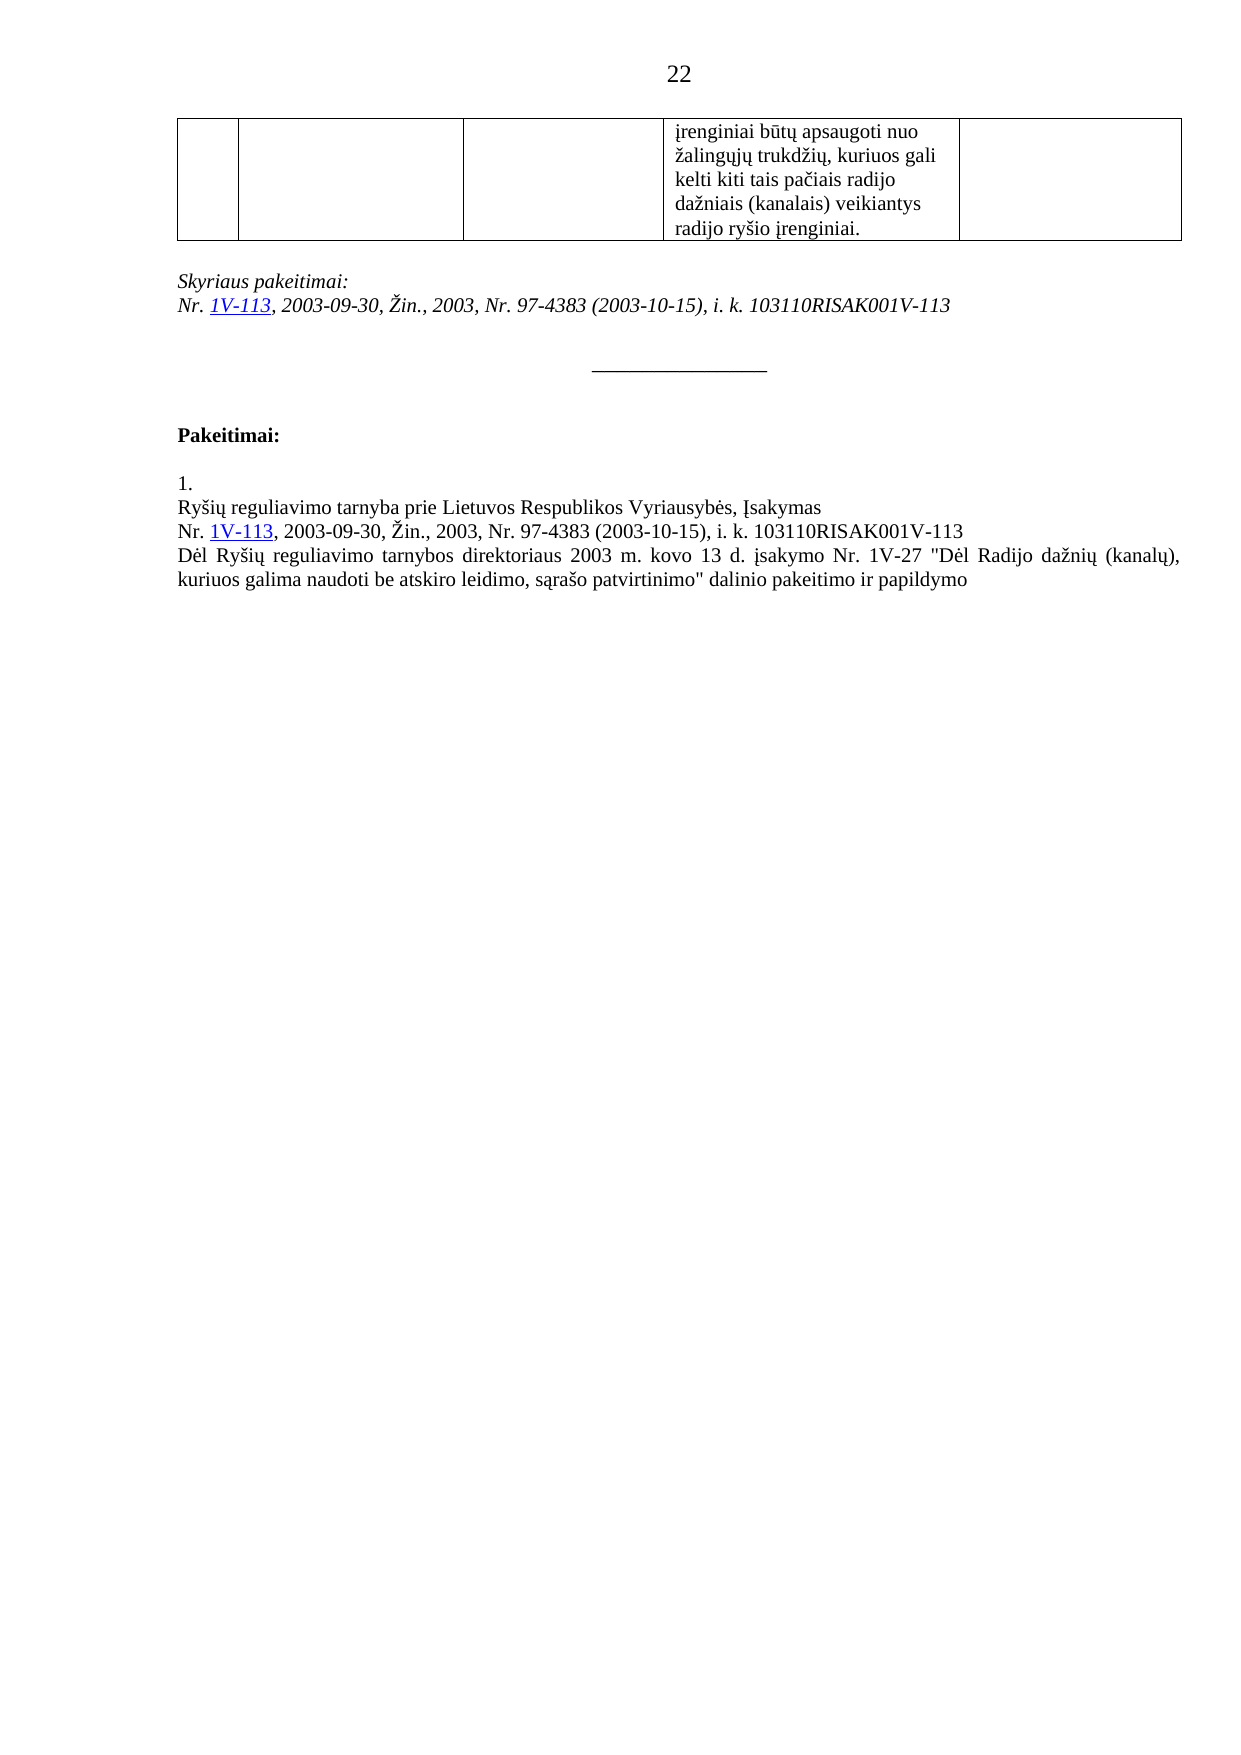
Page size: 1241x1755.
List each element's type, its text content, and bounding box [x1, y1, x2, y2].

table_cell [239, 119, 463, 239]
text Dėl Ryšių reguliavimo tarnybos direktoriaus 2003 m. kovo 13 d. įsakymo Nr. 1V-27 "Dėl Radijo dažnių (kanalų), kuriuos galima naudoti be atskiro leidimo, sąrašo patvirtinimo" dalinio pakeitimo ir papildymo [177, 543, 1181, 591]
text Nr. 1V-113, 2003-09-30, Žin., 2003, Nr. 97-4383 (2003-10-15), i. k. 103110RISAK001V-113 [177, 293, 1181, 317]
text Nr. 1V-113, 2003-09-30, Žin., 2003, Nr. 97-4383 (2003-10-15), i. k. 103110RISAK001V-113 [177, 519, 1181, 543]
table_cell [178, 119, 238, 239]
text ______________ [177, 346, 1181, 375]
text Ryšių reguliavimo tarnyba prie Lietuvos Respublikos Vyriausybės, Įsakymas [177, 495, 1181, 519]
text Pakeitimai: [177, 423, 1181, 447]
text 1. [177, 471, 1181, 495]
table_cell [960, 119, 1181, 239]
table_cell [464, 119, 663, 239]
text Skyriaus pakeitimai: [177, 269, 1181, 293]
table_cell įrenginiai būtų apsaugoti nuo žalingųjų trukdžių, kuriuos gali kelti kiti tais pačiais radijo dažniais (kanalais) veikiantys radijo ryšio įrenginiai. [664, 119, 959, 239]
